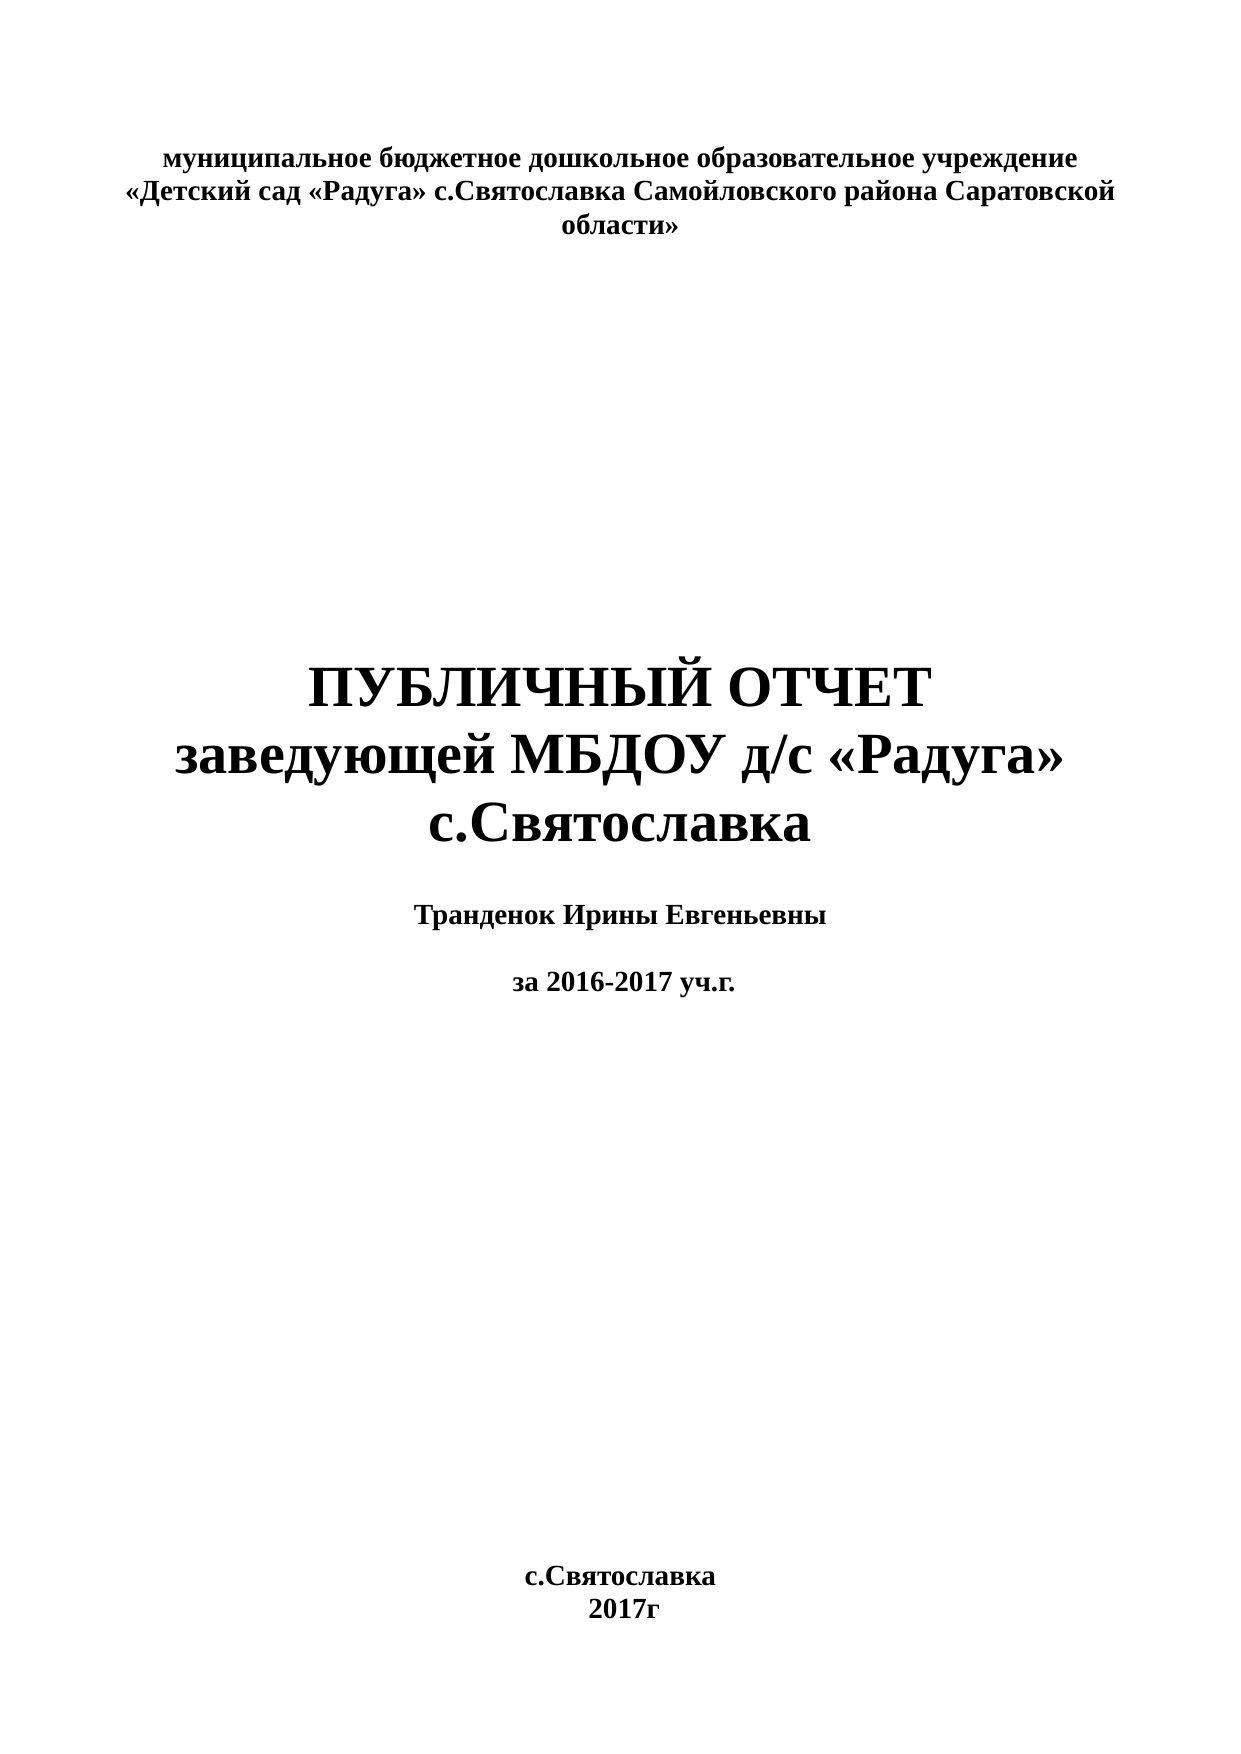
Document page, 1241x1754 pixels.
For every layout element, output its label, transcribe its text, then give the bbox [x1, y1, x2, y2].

text муниципальное бюджетное дошкольное образовательное учреждение «Детский сад «Радуга» с.Святославка Самойловского района Саратовской области» [118, 140, 1122, 240]
text с.Святославка [118, 1558, 1122, 1592]
text 2017г [118, 1592, 1122, 1625]
text за 2016-2017 уч.г. [118, 964, 1122, 997]
text заведующей МБДОУ д/с «Радуга» с.Святославка [118, 719, 1122, 854]
text ПУБЛИЧНЫЙ ОТЧЕТ [118, 652, 1122, 719]
text Транденок Ирины Евгеньевны [118, 897, 1122, 930]
